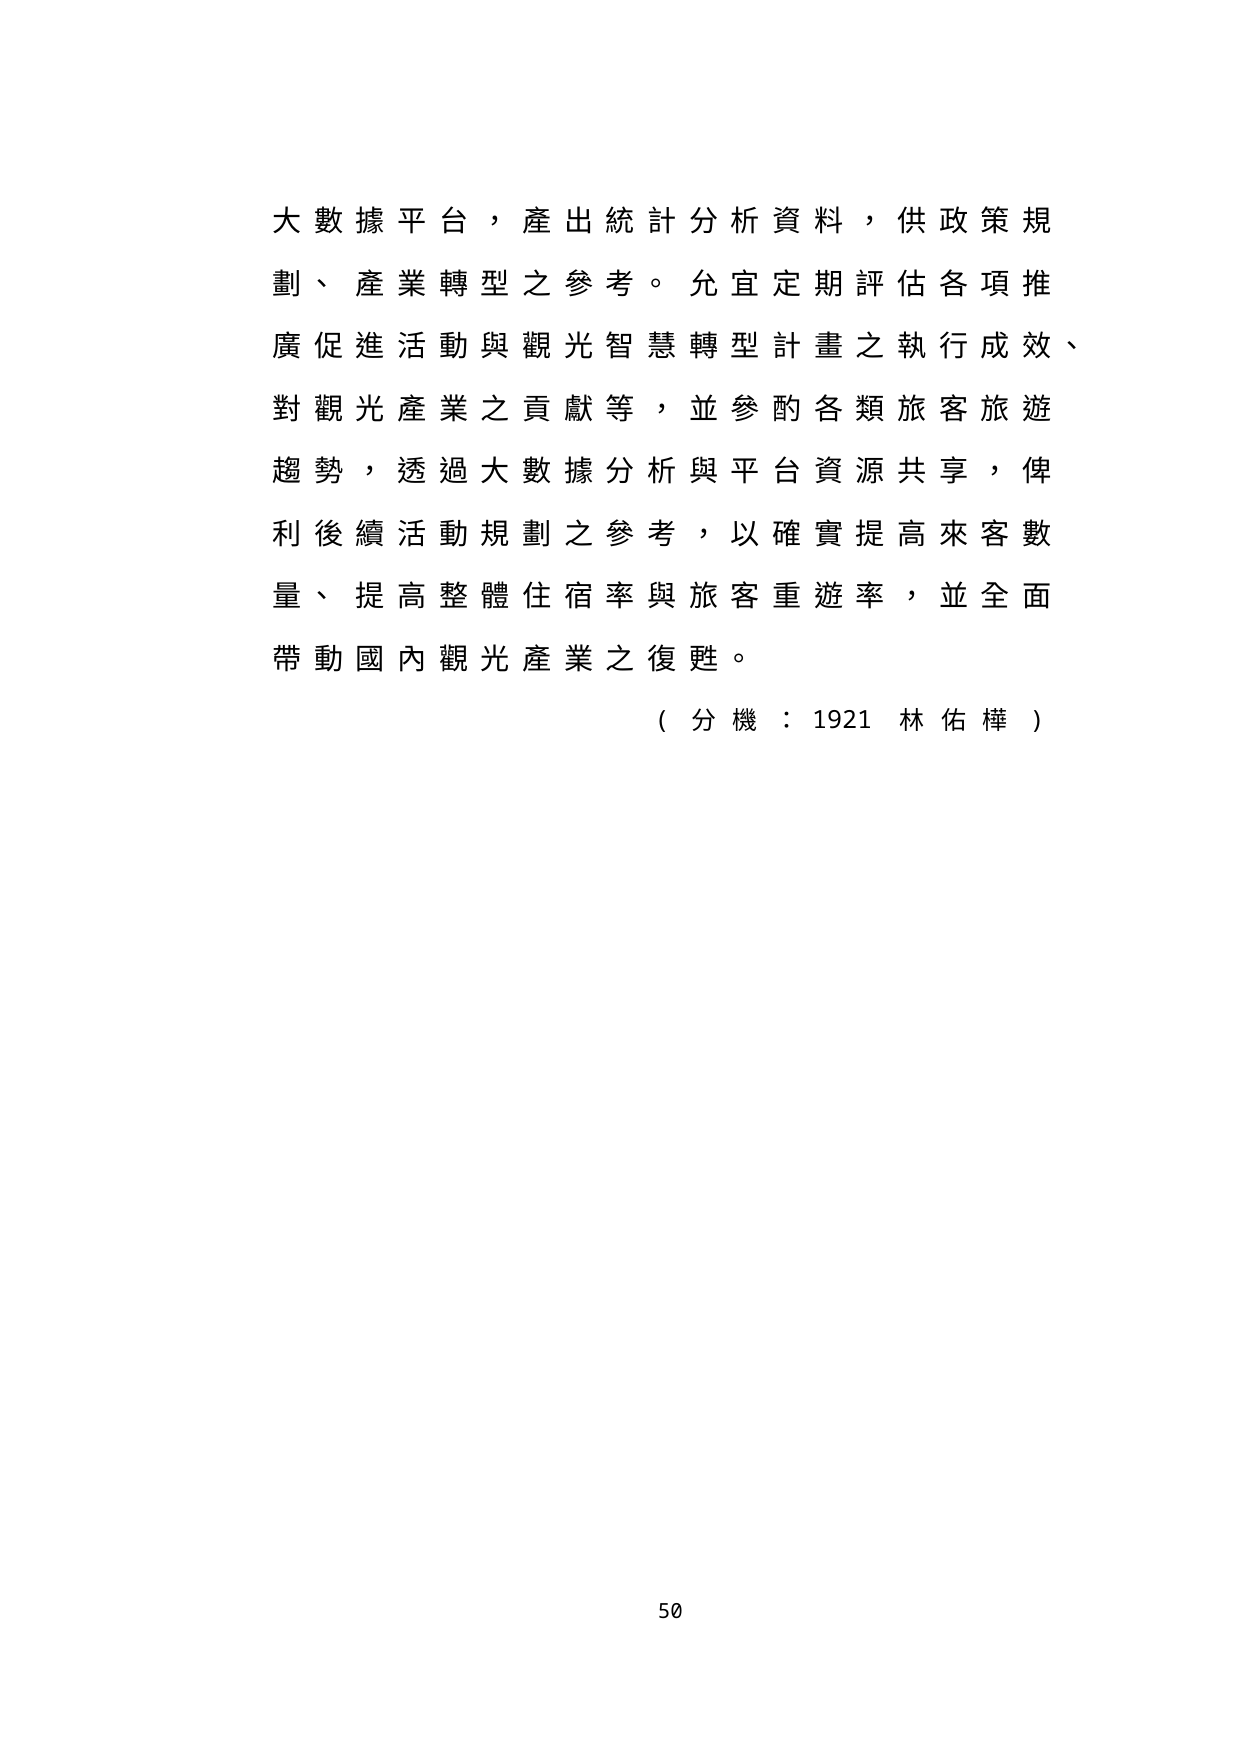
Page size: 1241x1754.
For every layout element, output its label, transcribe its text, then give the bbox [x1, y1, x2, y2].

text 綜上，本特別預算案補助國內團體、自由行住宿及遊樂園入園優惠，以提高旅遊意願，且補助地方政府、觀光產業公(協)會、旅行公(協)會或民間團體等，跨域合作提出結合在地特色之觀光活動計畫，並建置觀光大數據平台，產出統計分析資料，供政策規劃、產業轉型之參考。允宜定期評估各項推廣促進活動與觀光智慧轉型計畫之執行成效、對觀光產業之貢獻等，並參酌各類旅客旅遊趨勢，透過大數據分析與平台資源共享，俾利後續活動規劃之參考，以確實提高來客數量、提高整體住宿率與旅客重遊率，並全面帶動國內觀光產業之復甦。 [242, 177, 1058, 677]
text (分機：1921 林佑樺) [183, 677, 1058, 740]
